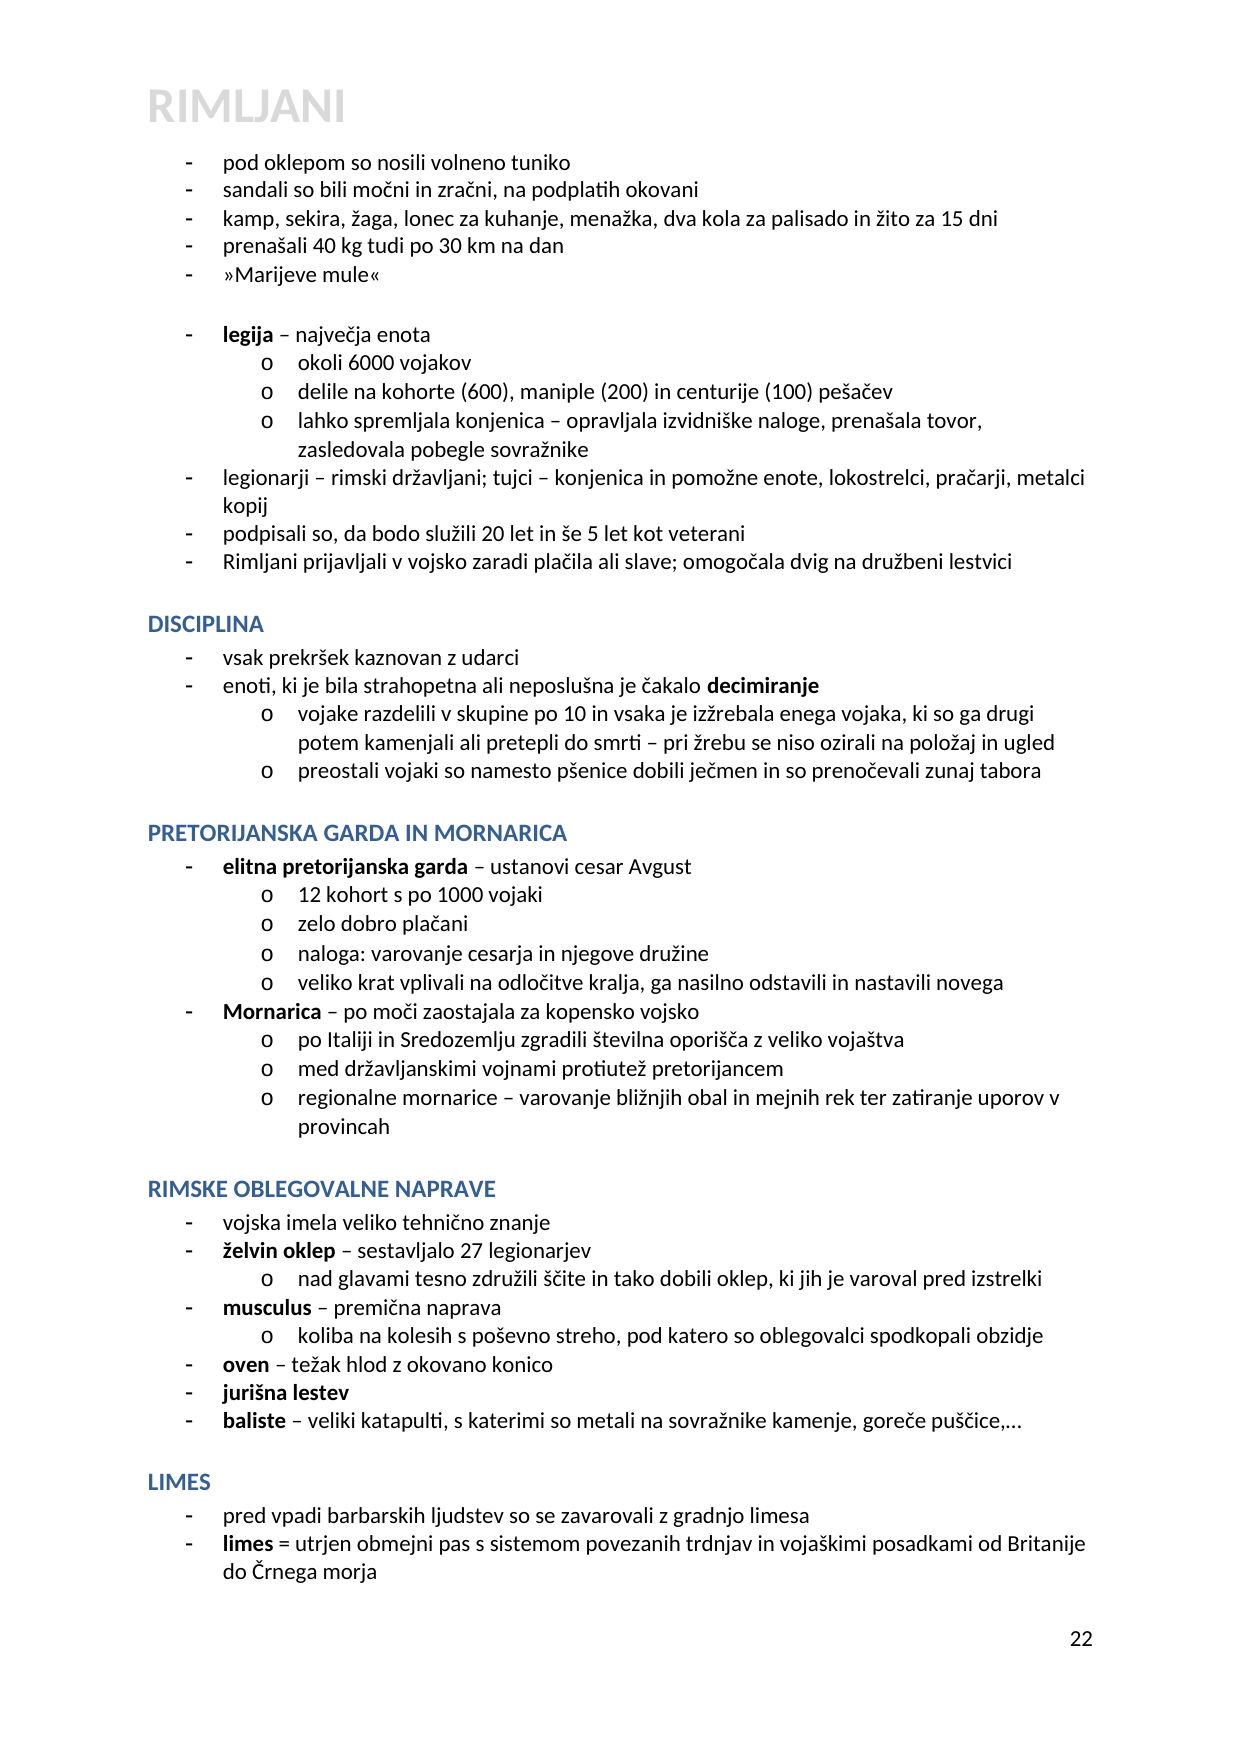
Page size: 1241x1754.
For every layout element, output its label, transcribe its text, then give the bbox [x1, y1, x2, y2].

list vsak prekršek kaznovan z udarci [185, 643, 1093, 671]
list veliko krat vplivali na odločitve kralja, ga nasilno odstavili in nastavili novega [260, 968, 1093, 997]
list elitna pretorijanska garda – ustanovi cesar Avgust [185, 852, 1093, 880]
list vojska imela veliko tehnično znanje [185, 1208, 1093, 1236]
text PRETORIJANSKA GARDA IN MORNARICA [148, 817, 1093, 848]
list musculus – premična naprava [185, 1293, 1093, 1321]
list po Italiji in Sredozemlju zgradili številna oporišča z veliko vojaštva [260, 1025, 1093, 1054]
list jurišna lestev [185, 1378, 1093, 1406]
list legija – največja enota [185, 320, 1093, 348]
list baliste – veliki katapulti, s katerimi so metali na sovražnike kamenje, goreče puščice,… [185, 1406, 1093, 1434]
list nad glavami tesno združili ščite in tako dobili oklep, ki jih je varoval pred izstrelki [260, 1264, 1093, 1293]
list 12 kohort s po 1000 vojaki [260, 880, 1093, 909]
list delile na kohorte (600), maniple (200) in centurije (100) pešačev [260, 377, 1093, 406]
list enoti, ki je bila strahopetna ali neposlušna je čakalo decimiranje [185, 671, 1093, 699]
list želvin oklep – sestavljalo 27 legionarjev [185, 1236, 1093, 1264]
list naloga: varovanje cesarja in njegove družine [260, 939, 1093, 968]
list oven – težak hlod z okovano konico [185, 1350, 1093, 1378]
list vojake razdelili v skupine po 10 in vsaka je izžrebala enega vojaka, ki so ga drugi potem kamenjali ali pretepli do smrti – pri žrebu se niso ozirali na položaj in ugled [260, 699, 1093, 756]
list okoli 6000 vojakov [260, 348, 1093, 377]
list zelo dobro plačani [260, 909, 1093, 939]
text RIMSKE OBLEGOVALNE NAPRAVE [148, 1173, 1093, 1203]
list kamp, sekira, žaga, lonec za kuhanje, menažka, dva kola za palisado in žito za 15 dni [185, 204, 1093, 232]
list koliba na kolesih s poševno streho, pod katero so oblegovalci spodkopali obzidje [260, 1321, 1093, 1350]
list podpisali so, da bodo služili 20 let in še 5 let kot veterani [185, 519, 1093, 547]
list preostali vojaki so namesto pšenice dobili ječmen in so prenočevali zunaj tabora [260, 756, 1093, 785]
list regionalne mornarice – varovanje bližnjih obal in mejnih rek ter zatiranje uporov v provincah [260, 1083, 1093, 1141]
list limes = utrjen obmejni pas s sistemom povezanih trdnjav in vojaškimi posadkami od Britanije do Črnega morja [185, 1529, 1093, 1585]
list med državljanskimi vojnami protiutež pretorijancem [260, 1054, 1093, 1083]
list legionarji – rimski državljani; tujci – konjenica in pomožne enote, lokostrelci, pračarji, metalci kopij [185, 463, 1093, 519]
list pred vpadi barbarskih ljudstev so se zavarovali z gradnjo limesa [185, 1501, 1093, 1529]
list »Marijeve mule« [185, 260, 1093, 288]
list sandali so bili močni in zračni, na podplatih okovani [185, 176, 1093, 204]
list lahko spremljala konjenica – opravljala izvidniške naloge, prenašala tovor, zasledovala pobegle sovražnike [260, 406, 1093, 463]
list Rimljani prijavljali v vojsko zaradi plačila ali slave; omogočala dvig na družbeni lestvici [185, 547, 1093, 576]
list Mornarica – po moči zaostajala za kopensko vojsko [185, 997, 1093, 1025]
list pod oklepom so nosili volneno tuniko [185, 148, 1093, 176]
text DISCIPLINA [148, 608, 1093, 638]
text LIMES [148, 1466, 1093, 1497]
list prenašali 40 kg tudi po 30 km na dan [185, 232, 1093, 260]
